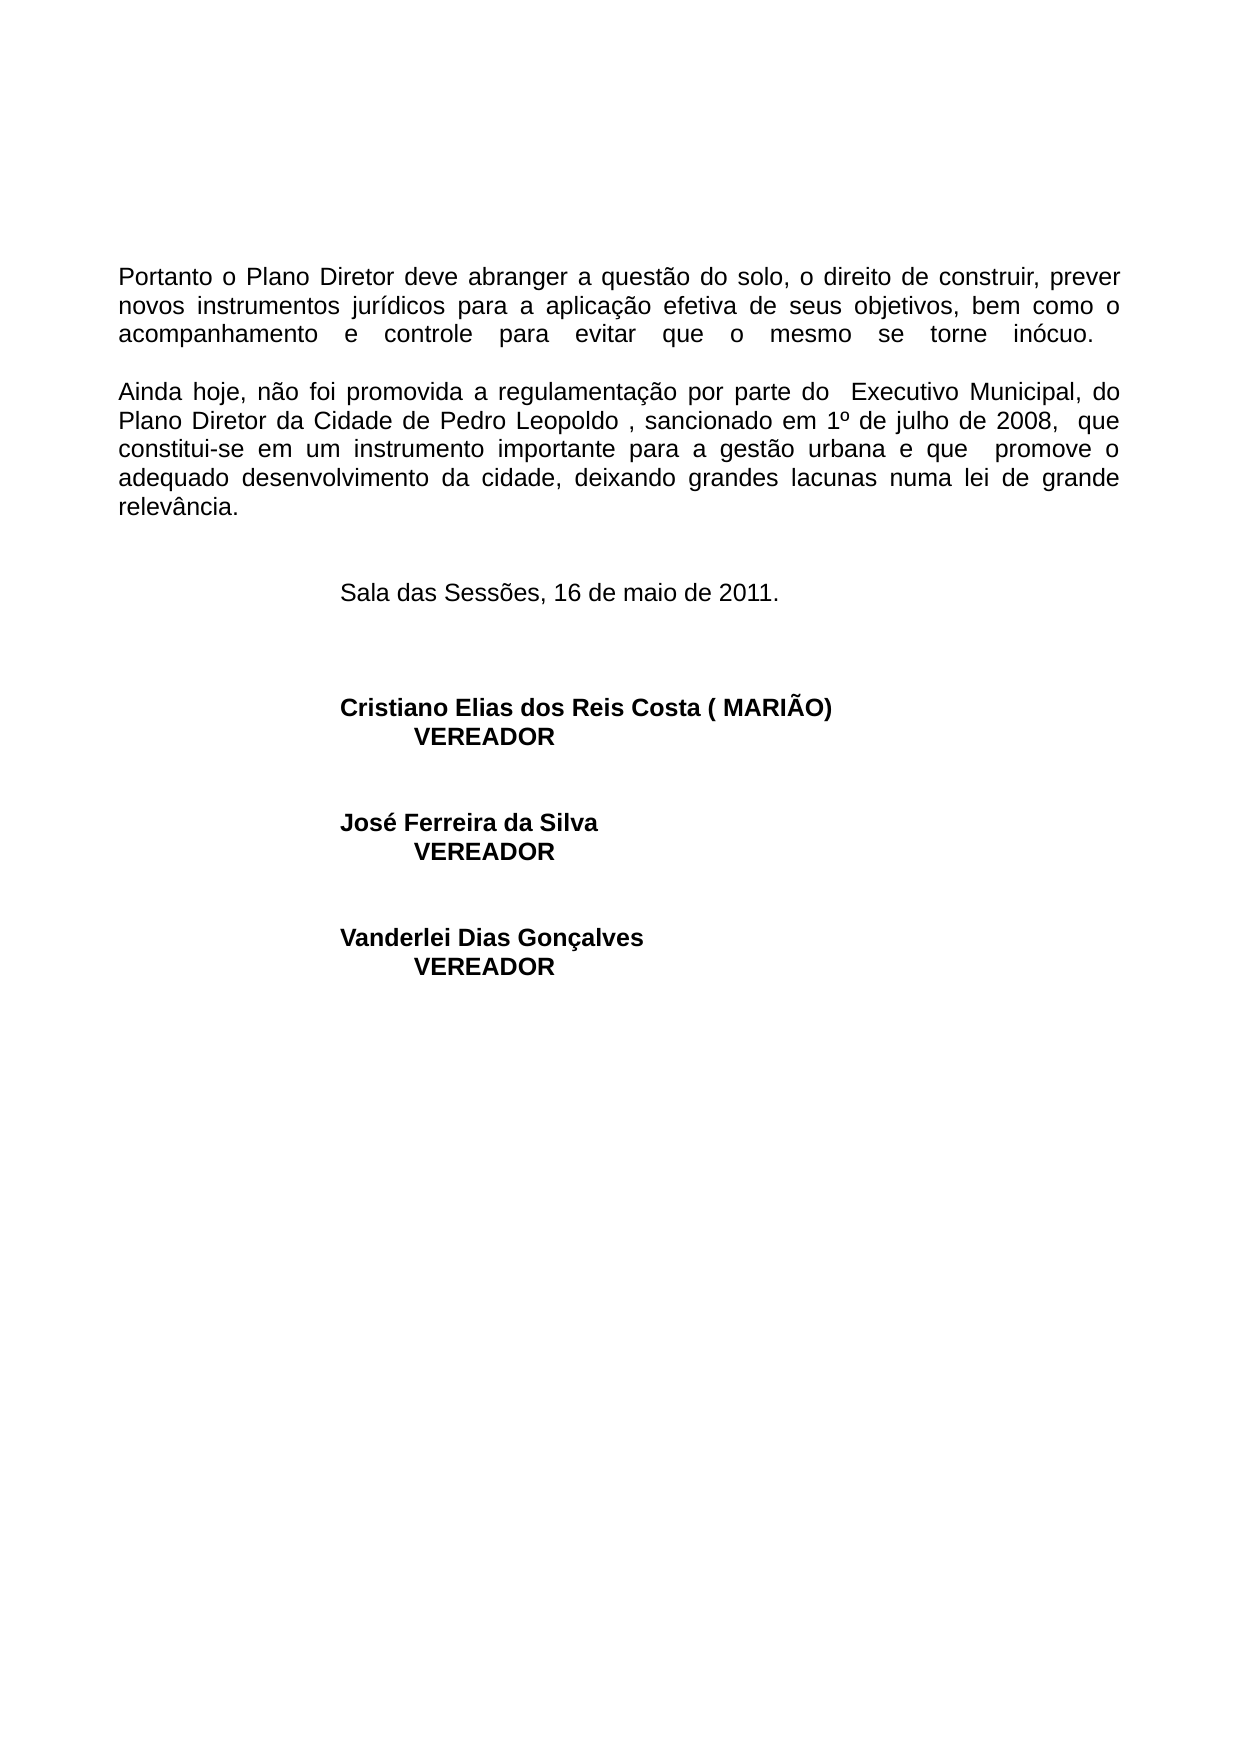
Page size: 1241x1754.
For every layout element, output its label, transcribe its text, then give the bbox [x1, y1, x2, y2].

text Cristiano Elias dos Reis Costa ( MARIÃO) [118, 693, 1122, 722]
text Ainda hoje, não foi promovida a regulamentação por parte do Executivo Municipal, do Plano Diretor da Cidade de Pedro Leopoldo , sancionado em 1º de julho de 2008, que constitui-se em um instrumento importante para a gestão urbana e que promove o adequado desenvolvimento da cidade, deixando grandes lacunas numa lei de grande relevância. [118, 377, 1122, 521]
text Portanto o Plano Diretor deve abranger a questão do solo, o direito de construir, prever novos instrumentos jurídicos para a aplicação efetiva de seus objetivos, bem como o acompanhamento e controle para evitar que o mesmo se torne inócuo. [118, 233, 1122, 377]
text VEREADOR [118, 952, 1122, 981]
text VEREADOR [118, 837, 1122, 866]
text Sala das Sessões, 16 de maio de 2011. [118, 578, 1122, 607]
text José Ferreira da Silva [118, 808, 1122, 837]
text Vanderlei Dias Gonçalves [118, 923, 1122, 952]
text VEREADOR [118, 722, 1122, 751]
